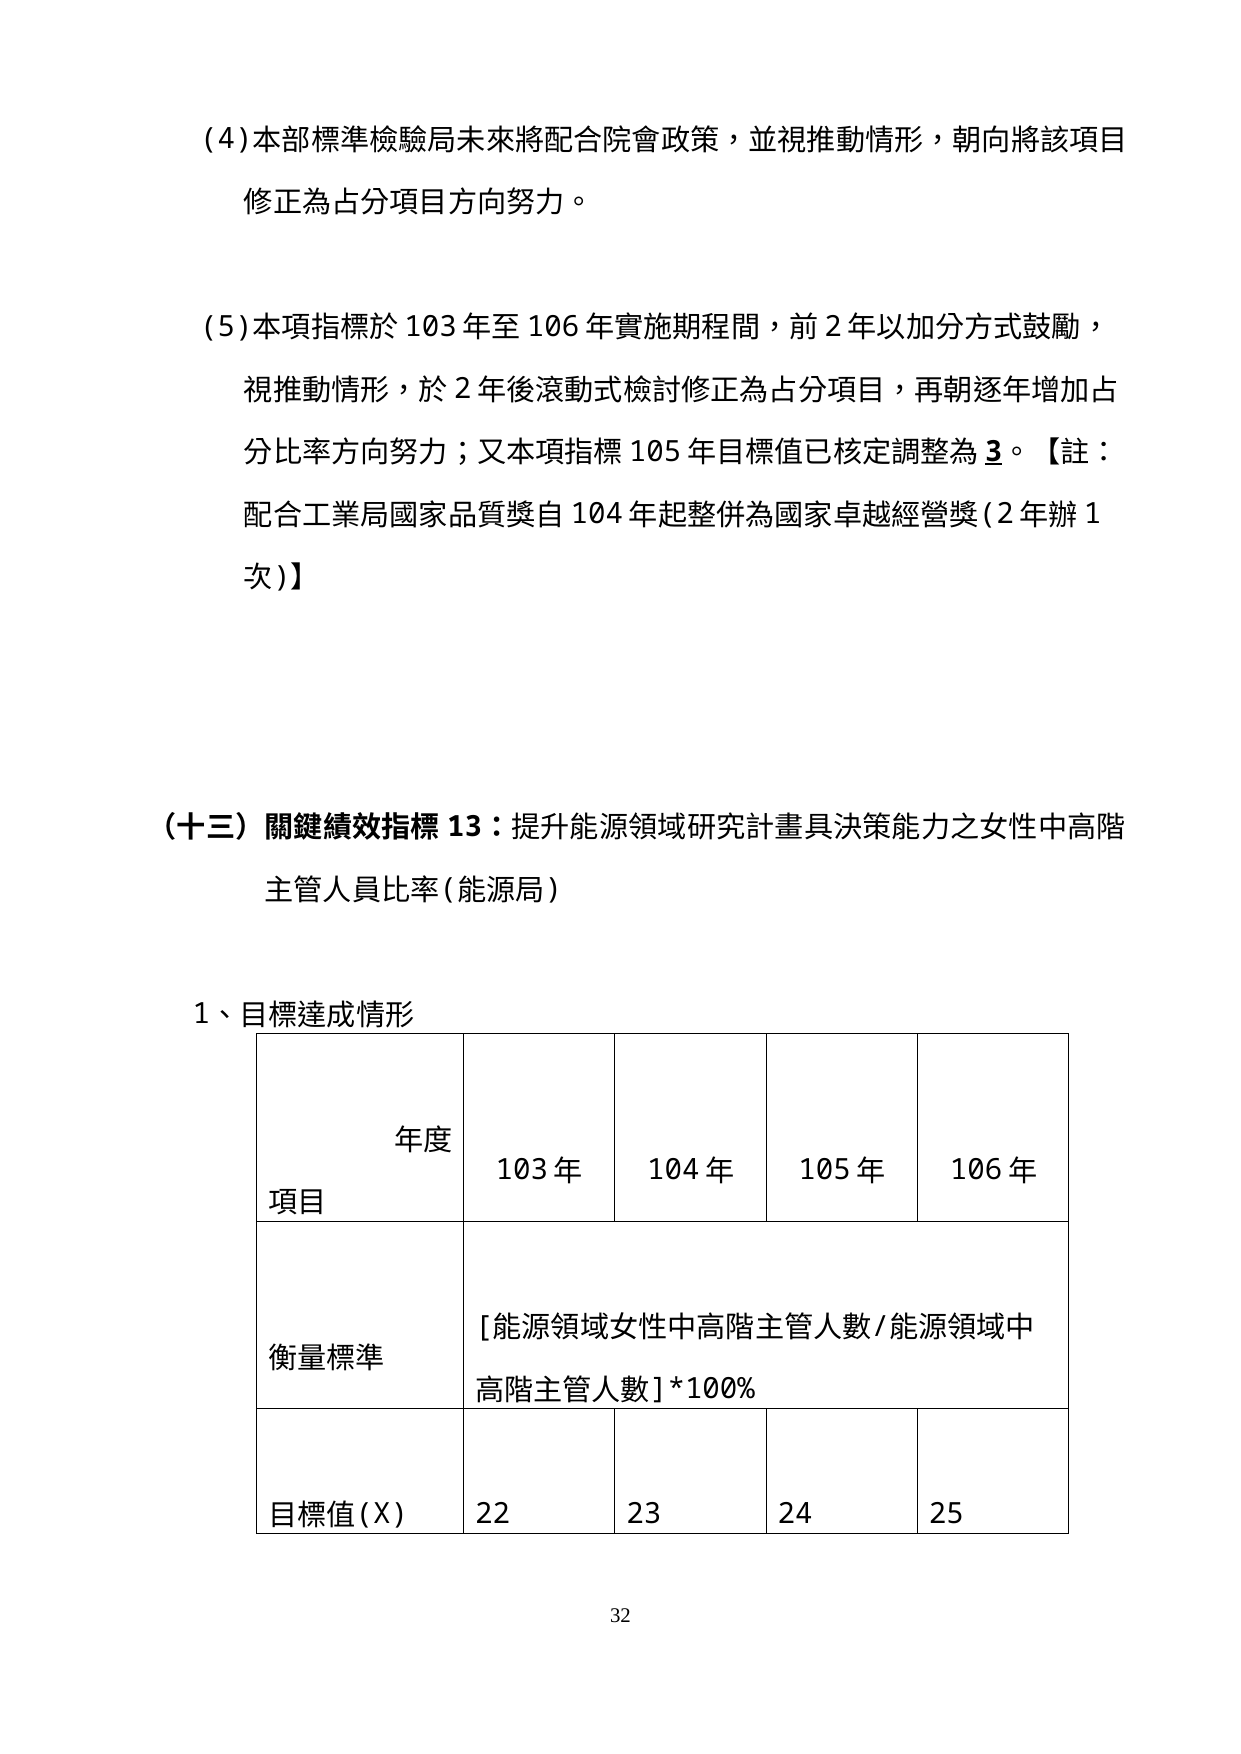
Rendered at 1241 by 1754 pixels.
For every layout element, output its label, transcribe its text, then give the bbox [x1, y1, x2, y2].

table_header 106年 [918, 1034, 1068, 1221]
table_cell 22 [464, 1409, 614, 1533]
table_header 103年 [464, 1034, 614, 1221]
table_cell 25 [918, 1409, 1068, 1533]
text (4)本部標準檢驗局未來將配合院會政策，並視推動情形，朝向將該項目修正為占分項目方向努力。 [200, 96, 1128, 221]
table_cell [能源領域女性中高階主管人數/能源領域中高階主管人數]*100% [464, 1222, 1068, 1408]
table_cell 24 [767, 1409, 917, 1533]
table_cell 目標值(X) [257, 1409, 463, 1533]
table_header 年度 項目 [257, 1034, 463, 1221]
text (5)本項指標於103年至106年實施期程間，前2年以加分方式鼓勵，視推動情形，於2年後滾動式檢討修正為占分項目，再朝逐年增加占分比率方向努力；又本項指標105年目標值已核定調整為3。【註：配合工業局國家品質獎自104年起整併為國家卓越經營獎(2年辦1次)】 [200, 283, 1128, 596]
table_header 104年 [615, 1034, 766, 1221]
table_header 105年 [767, 1034, 917, 1221]
text 1、目標達成情形 [192, 971, 1128, 1033]
table_cell 衡量標準 [257, 1222, 463, 1408]
text （十三）關鍵績效指標13：提升能源領域研究計畫具決策能力之女性中高階主管人員比率(能源局) [147, 783, 1128, 908]
table_cell 23 [615, 1409, 766, 1533]
